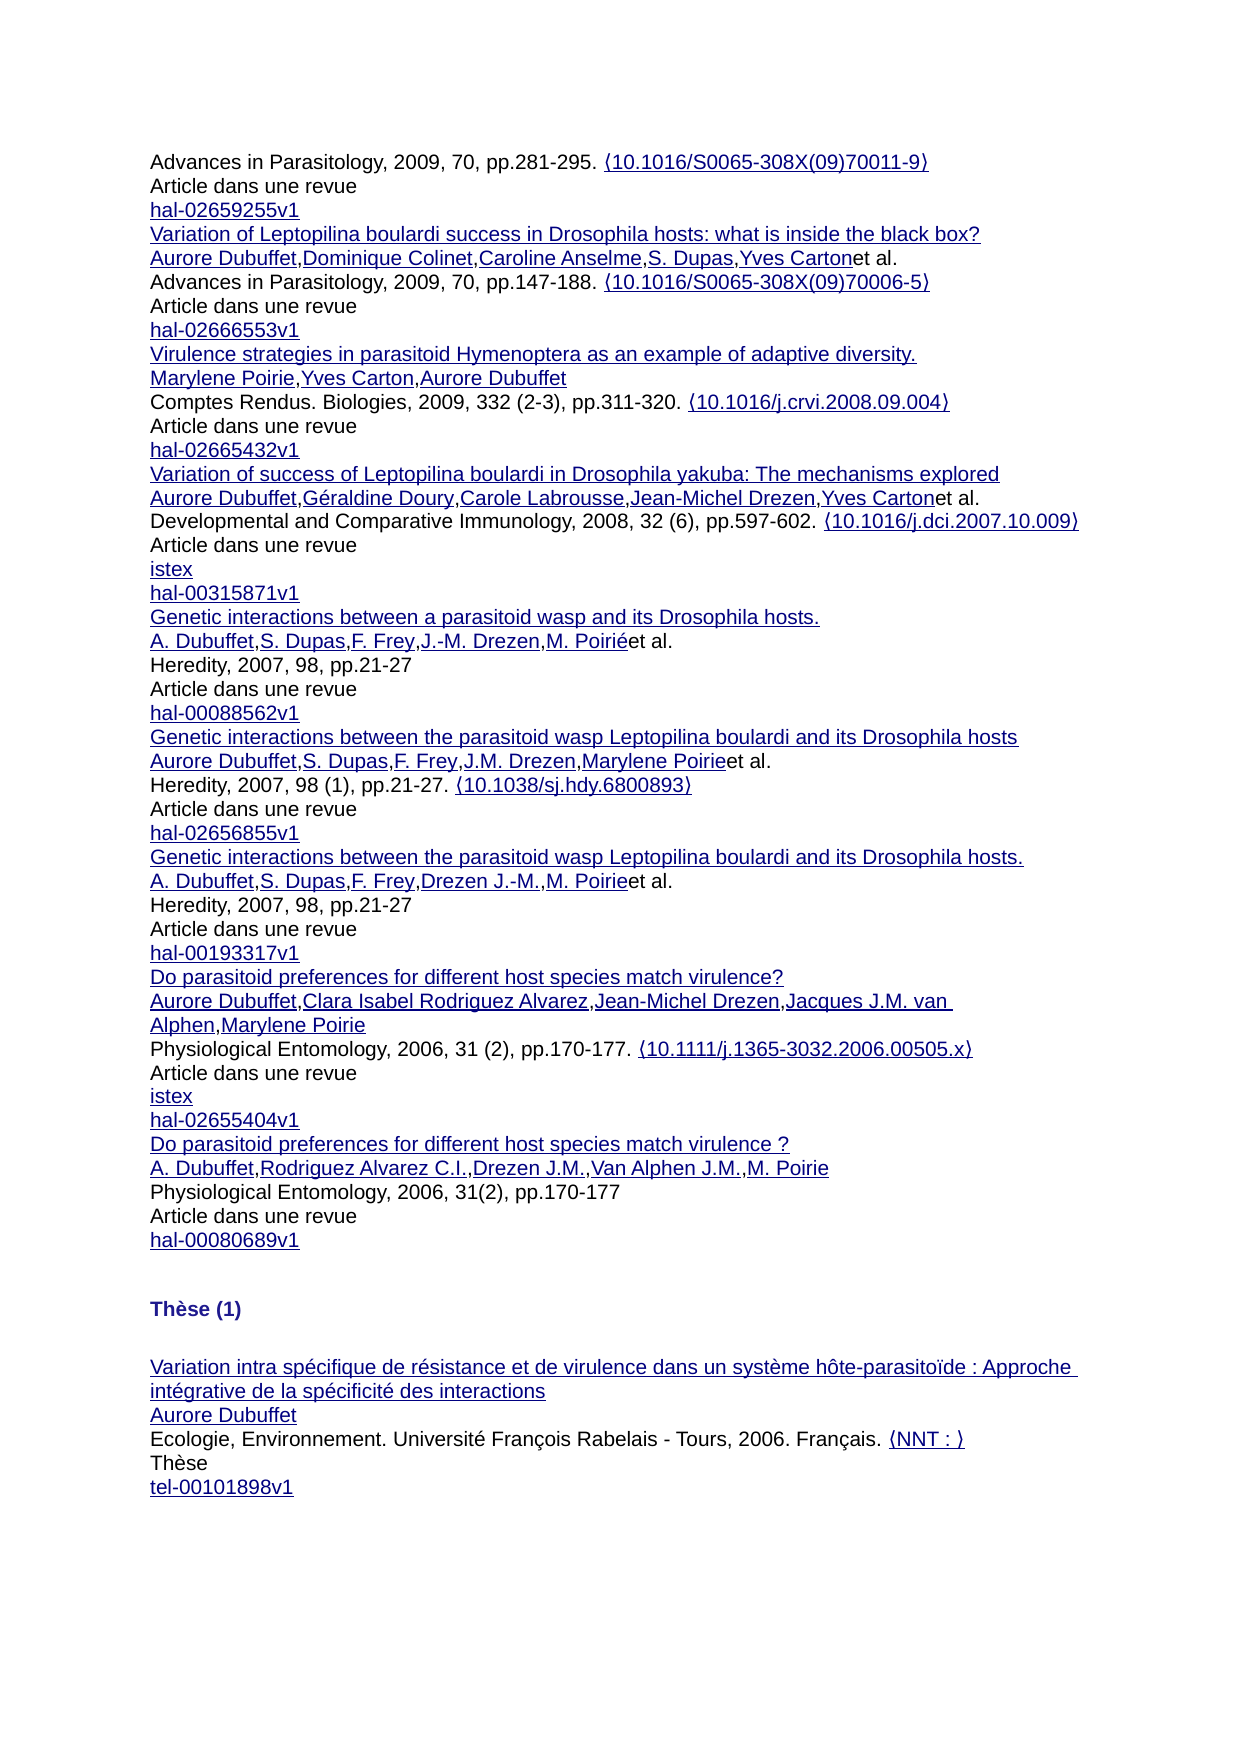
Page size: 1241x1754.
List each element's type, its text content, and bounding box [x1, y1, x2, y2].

subtitle Thèse (1) [150, 1297, 1090, 1321]
table_cell Variation of Leptopilina boulardi success in Drosophila hosts: what is inside the black box? Aurore Dubuffet,Dominique Colinet,Caroline Anselme,S. Dupas,Yves Cartonet al. Advances in Parasitology, 2009, 70, pp.147-188. ⟨10.1016/S0065-308X(09)70006-5⟩ Article dans une revue hal-02666553v1 [150, 222, 1090, 342]
table_cell Do parasitoid preferences for different host species match virulence? Aurore Dubuffet,Clara Isabel Rodriguez Alvarez,Jean-Michel Drezen,Jacques J.M. van Alphen,Marylene Poirie Physiological Entomology, 2006, 31 (2), pp.170-177. ⟨10.1111/j.1365-3032.2006.00505.x⟩ Article dans une revue istex hal-02655404v1 [150, 965, 1090, 1132]
table_header Variation intra spécifique de résistance et de virulence dans un système hôte-parasitoïde : Approche intégrative de la spécificité des interactions Aurore Dubuffet Ecologie, Environnement. Université François Rabelais - Tours, 2006. Français. ⟨NNT : ⟩ Thèse tel-00101898v1 [150, 1355, 1090, 1499]
table_cell Virulence strategies in parasitoid Hymenoptera as an example of adaptive diversity. Marylene Poirie,Yves Carton,Aurore Dubuffet Comptes Rendus. Biologies, 2009, 332 (2-3), pp.311-320. ⟨10.1016/j.crvi.2008.09.004⟩ Article dans une revue hal-02665432v1 [150, 342, 1090, 461]
table_cell Variation of success of Leptopilina boulardi in Drosophila yakuba: The mechanisms explored Aurore Dubuffet,Géraldine Doury,Carole Labrousse,Jean-Michel Drezen,Yves Cartonet al. Developmental and Comparative Immunology, 2008, 32 (6), pp.597-602. ⟨10.1016/j.dci.2007.10.009⟩ Article dans une revue istex hal-00315871v1 [150, 461, 1090, 605]
table_cell Do parasitoid preferences for different host species match virulence ? A. Dubuffet,Rodriguez Alvarez C.I.,Drezen J.M.,Van Alphen J.M.,M. Poirie Physiological Entomology, 2006, 31(2), pp.170-177 Article dans une revue hal-00080689v1 [150, 1132, 1090, 1252]
table_cell Genetic interactions between the parasitoid wasp Leptopilina boulardi and its Drosophila hosts Aurore Dubuffet,S. Dupas,F. Frey,J.M. Drezen,Marylene Poirieet al. Heredity, 2007, 98 (1), pp.21-27. ⟨10.1038/sj.hdy.6800893⟩ Article dans une revue hal-02656855v1 [150, 725, 1090, 845]
table_cell Advances in Parasitology, 2009, 70, pp.281-295. ⟨10.1016/S0065-308X(09)70011-9⟩ Article dans une revue hal-02659255v1 [150, 150, 1090, 222]
table_cell Genetic interactions between a parasitoid wasp and its Drosophila hosts. A. Dubuffet,S. Dupas,F. Frey,J.-M. Drezen,M. Poiriéet al. Heredity, 2007, 98, pp.21-27 Article dans une revue hal-00088562v1 [150, 605, 1090, 725]
table_cell Genetic interactions between the parasitoid wasp Leptopilina boulardi and its Drosophila hosts. A. Dubuffet,S. Dupas,F. Frey,Drezen J.-M.,M. Poirieet al. Heredity, 2007, 98, pp.21-27 Article dans une revue hal-00193317v1 [150, 845, 1090, 964]
